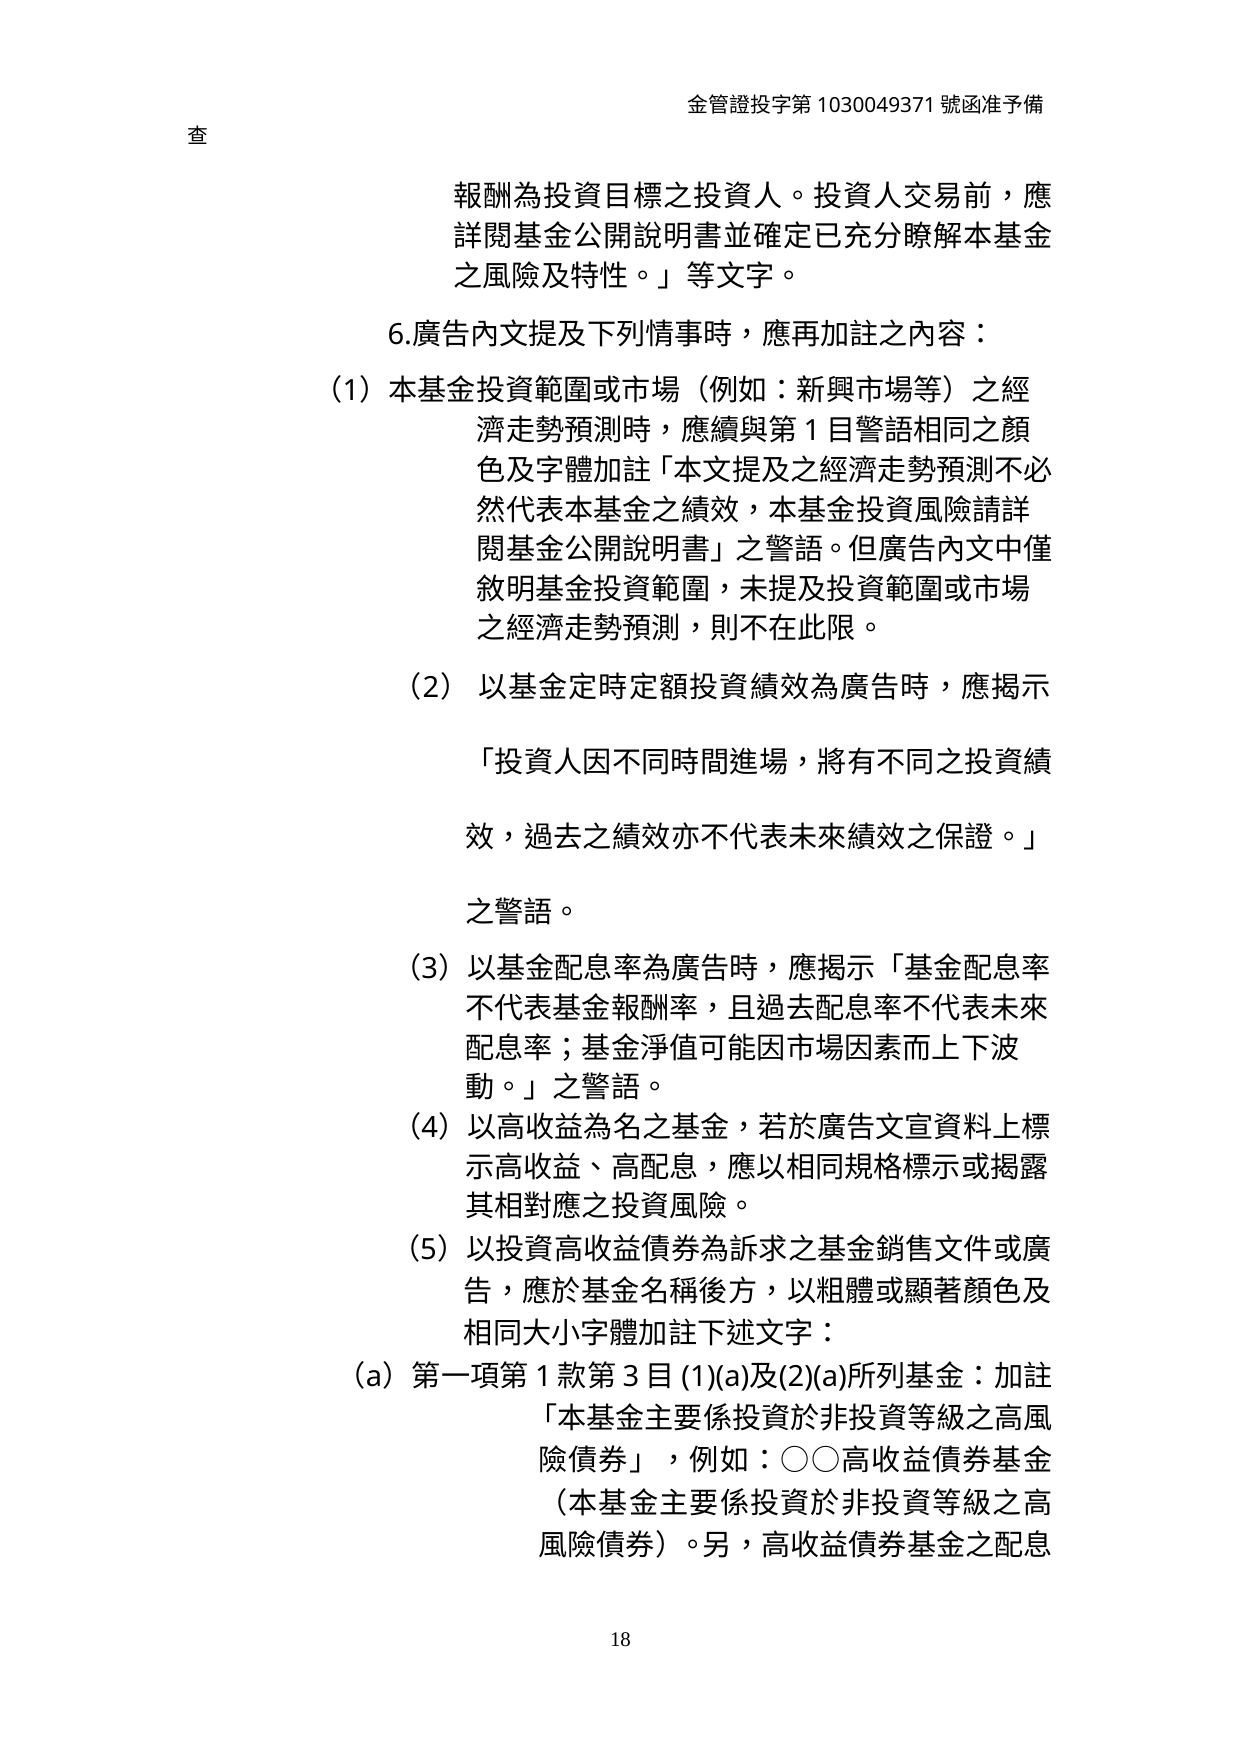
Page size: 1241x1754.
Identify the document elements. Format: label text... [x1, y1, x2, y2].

text （a）第一項第1款第3目 (1)(a)及(2)(a)所列基金：加註「本基金主要係投資於非投資等級之高風險債券」，例如：○○高收益債券基金（本基金主要係投資於非投資等級之高風險債券）。另，高收益債券基金之配息 [187, 1352, 1053, 1564]
text （5）以投資高收益債券為訴求之基金銷售文件或廣告，應於基金名稱後方，以粗體或顯著顏色及相同大小字體加註下述文字： [391, 1225, 1053, 1352]
text （1）本基金投資範圍或市場（例如：新興市場等）之經濟走勢預測時，應續與第1目警語相同之顏色及字體加註「本文提及之經濟走勢預測不必然代表本基金之績效，本基金投資風險請詳閱基金公開說明書」之警語。但廣告內文中僅敘明基金投資範圍，未提及投資範圍或市場之經濟走勢預測，則不在此限。 [222, 370, 1053, 647]
text （3）以基金配息率為廣告時，應揭示「基金配息率不代表基金報酬率，且過去配息率不代表未來配息率；基金淨值可能因市場因素而上下波動。」之警語。 [392, 947, 1053, 1106]
text （2） 以基金定時定額投資績效為廣告時，應揭示「投資人因不同時間進場，將有不同之投資績效，過去之績效亦不代表未來績效之保證。」之警語。 [392, 647, 1053, 947]
text 6.廣告內文提及下列情事時，應再加註之內容： [387, 295, 1053, 370]
text （4）以高收益為名之基金，若於廣告文宣資料上標示高收益、高配息，應以相同規格標示或揭露其相對應之投資風險。 [392, 1106, 1053, 1225]
text 報酬為投資目標之投資人。投資人交易前，應詳閱基金公開說明書並確定已充分瞭解本基金之風險及特性。」等文字。 [409, 176, 1053, 295]
